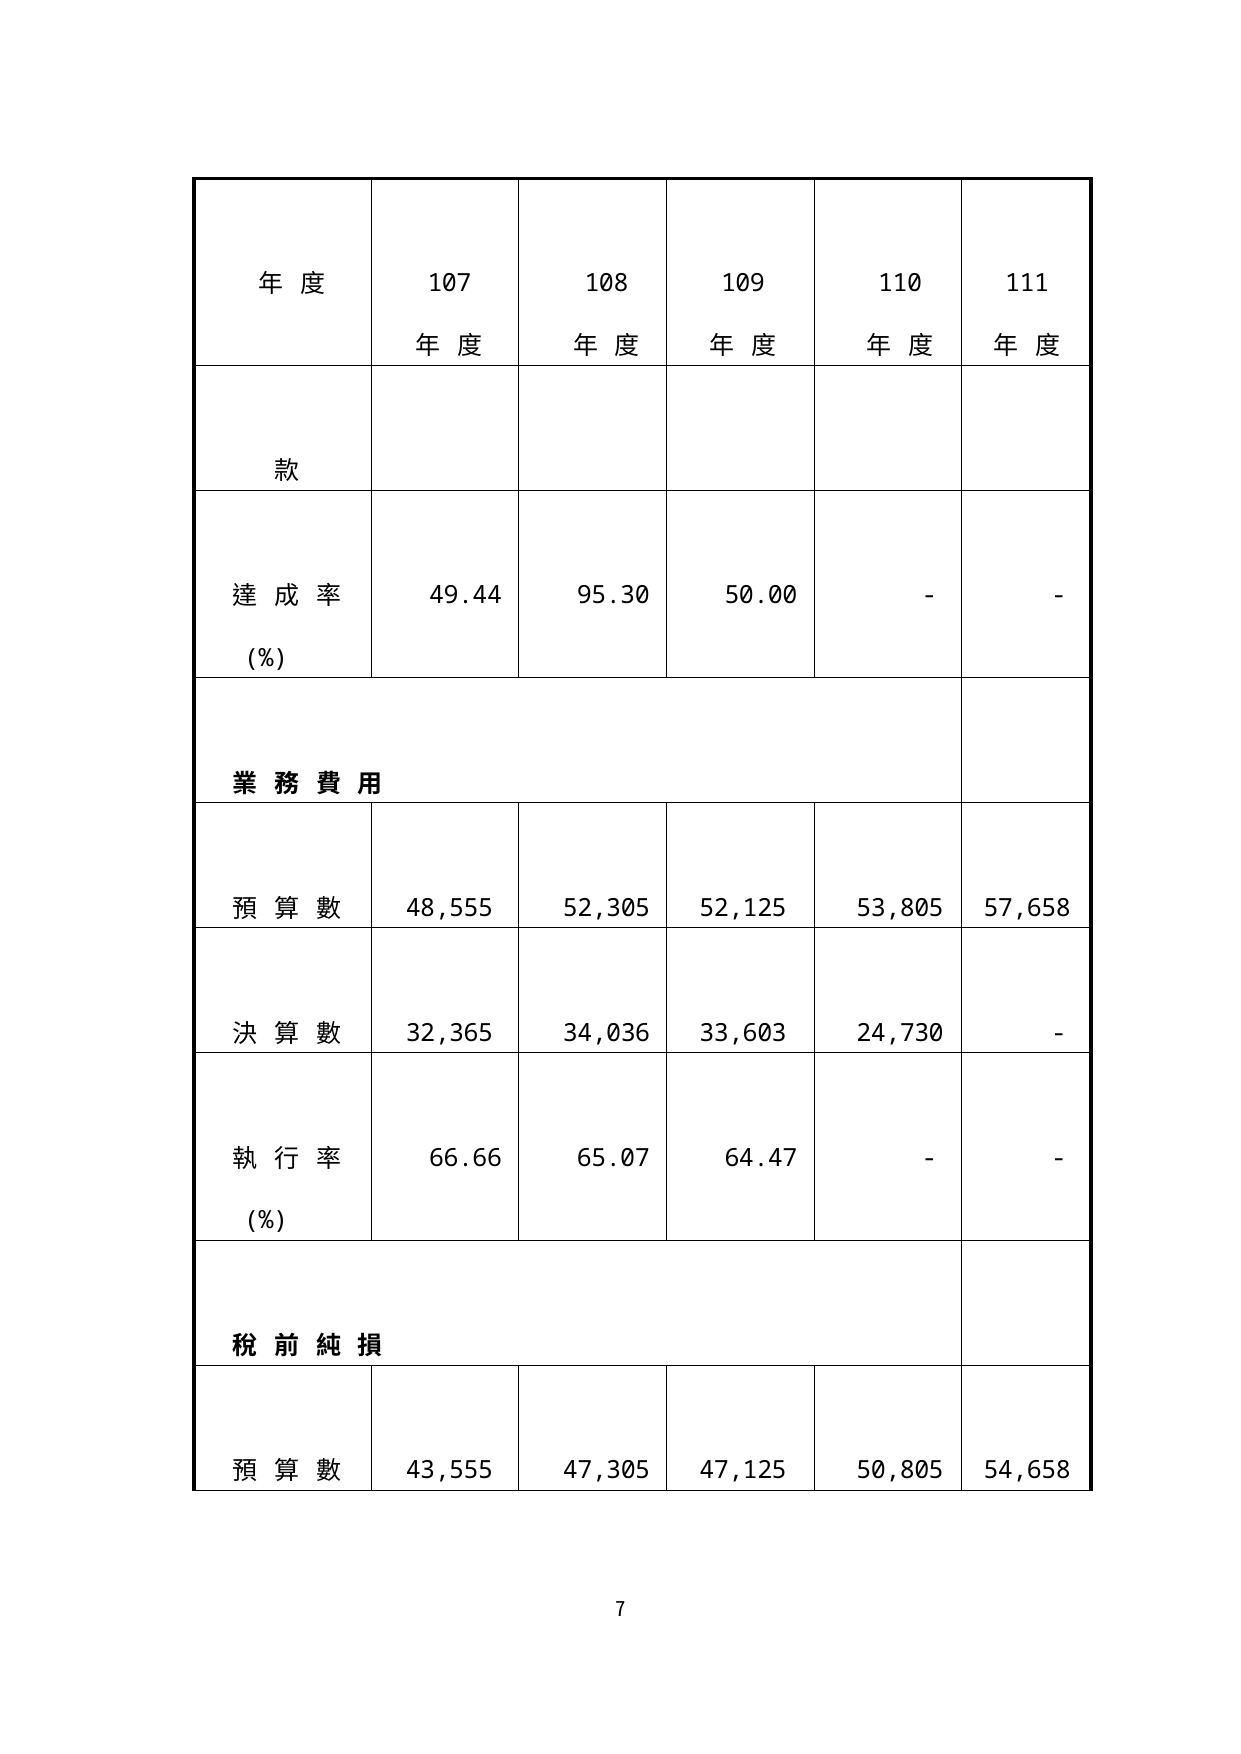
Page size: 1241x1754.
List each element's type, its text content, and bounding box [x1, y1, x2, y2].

table_cell [962, 1241, 1089, 1365]
table_cell [667, 366, 814, 490]
table_cell 稅前純損 [196, 1241, 961, 1365]
table_cell 50.00 [667, 491, 814, 677]
table_cell 34,036 [519, 928, 666, 1052]
table_cell 決算數 [196, 928, 371, 1052]
table_cell [372, 366, 518, 490]
table_cell [519, 366, 666, 490]
table_cell 業務費用 [196, 678, 961, 802]
table_cell 24,730 [815, 928, 961, 1052]
table_cell 50,805 [815, 1366, 961, 1490]
table_header 107年度 [372, 180, 518, 365]
table_cell 65.07 [519, 1053, 666, 1240]
table_cell 32,365 [372, 928, 518, 1052]
table_cell - [962, 491, 1089, 677]
table_cell 52,125 [667, 803, 814, 927]
table_cell 52,305 [519, 803, 666, 927]
table_cell - [962, 1053, 1089, 1240]
table_cell 48,555 [372, 803, 518, 927]
table_cell 43,555 [372, 1366, 518, 1490]
table_cell - [962, 928, 1089, 1052]
table_cell [962, 678, 1089, 802]
table_cell [815, 366, 961, 490]
table_header 108年度 [519, 180, 666, 365]
table_cell 95.30 [519, 491, 666, 677]
table_cell 49.44 [372, 491, 518, 677]
table_cell 57,658 [962, 803, 1089, 927]
table_cell 預算數 [196, 803, 371, 927]
table_header 111年度 [962, 180, 1089, 365]
table_cell 預算數 [196, 1366, 371, 1490]
table_cell 達成率(%) [196, 491, 371, 677]
table_cell 33,603 [667, 928, 814, 1052]
table_cell 66.66 [372, 1053, 518, 1240]
table_cell 47,305 [519, 1366, 666, 1490]
table_cell - [815, 491, 961, 677]
table_header 110年度 [815, 180, 961, 365]
table_cell - [815, 1053, 961, 1240]
table_cell 47,125 [667, 1366, 814, 1490]
table_cell 款 [196, 366, 371, 490]
table_cell 執行率(%) [196, 1053, 371, 1240]
table_cell 53,805 [815, 803, 961, 927]
table_cell 54,658 [962, 1366, 1089, 1490]
table_header 年度 [196, 180, 371, 365]
table_header 109年度 [667, 180, 814, 365]
table_cell - [962, 366, 1089, 490]
table_cell 64.47 [667, 1053, 814, 1240]
